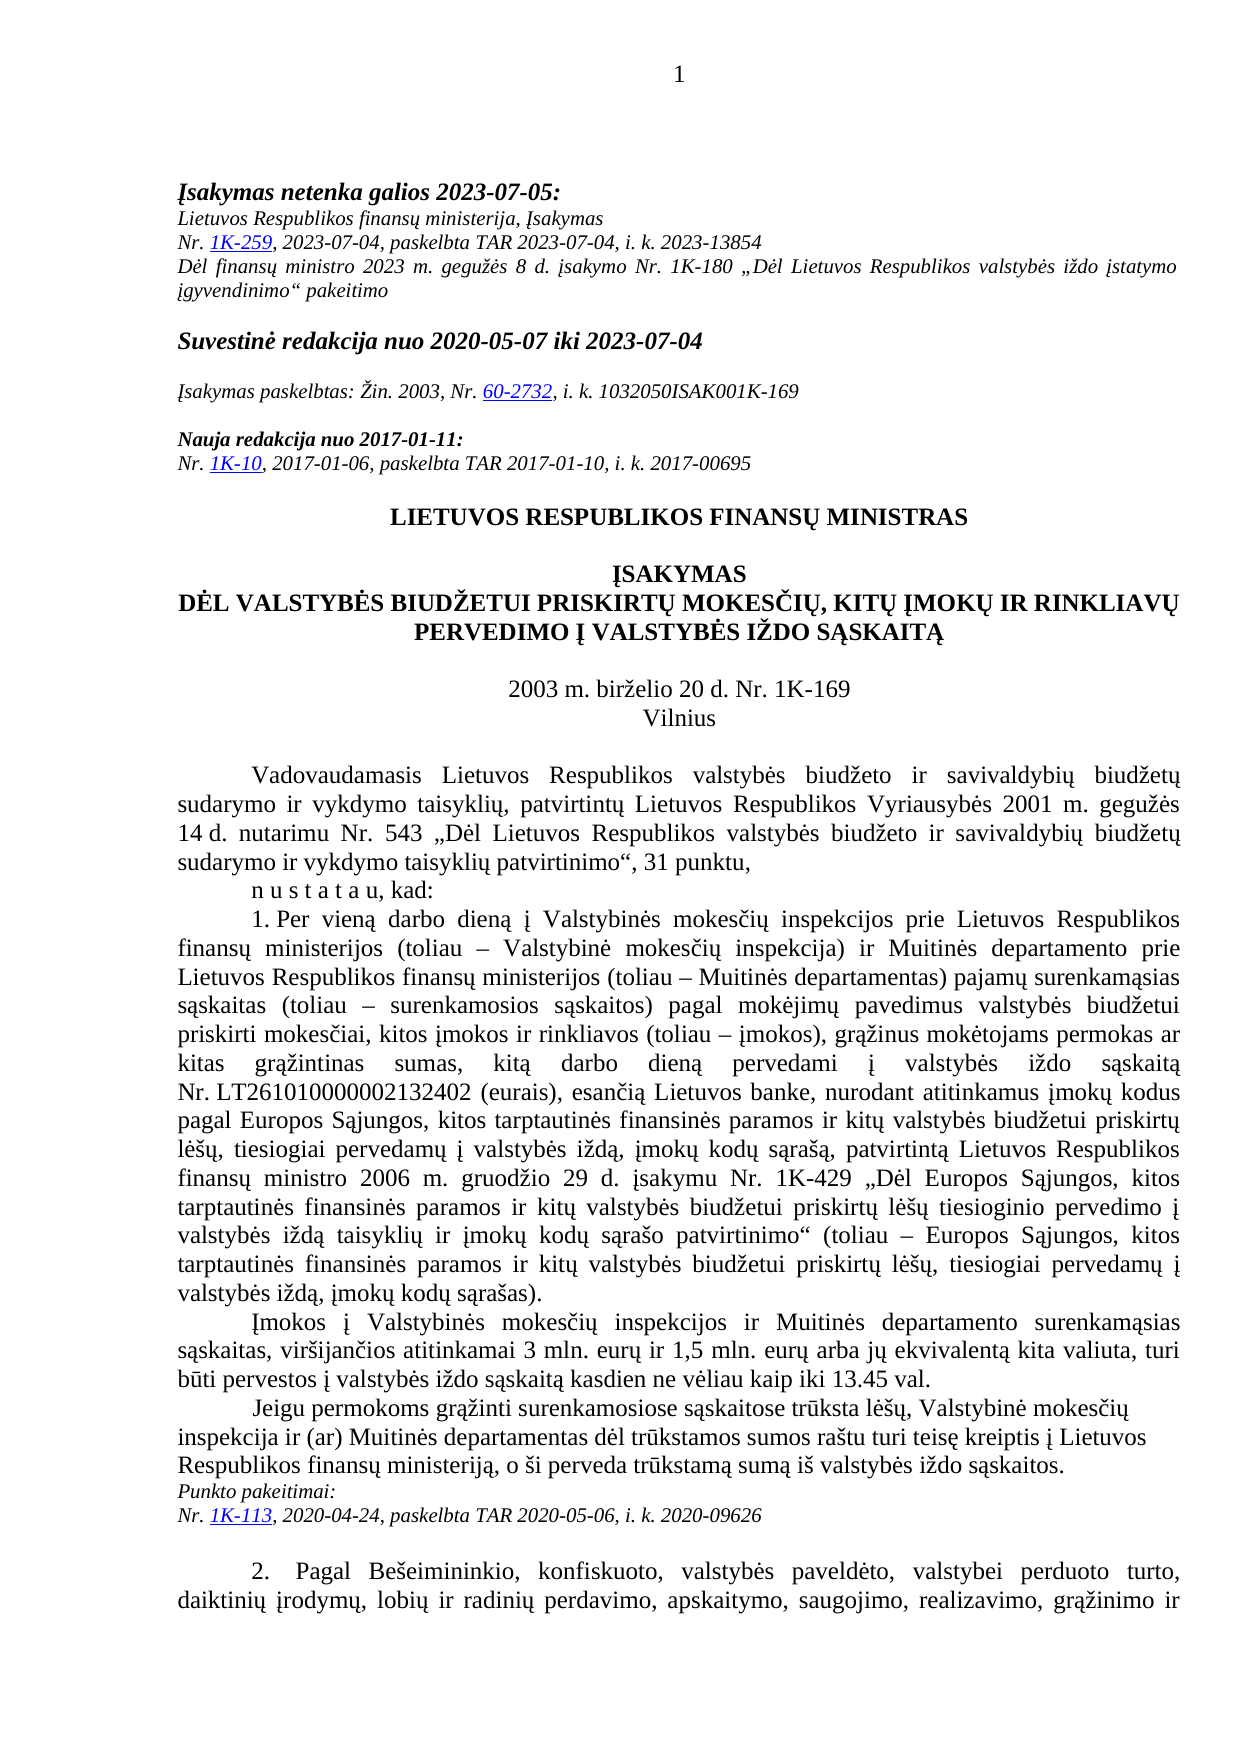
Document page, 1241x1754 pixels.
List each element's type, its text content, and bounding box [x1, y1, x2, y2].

text Dėl finansų ministro 2023 m. gegužės 8 d. įsakymo Nr. 1K-180 „Dėl Lietuvos Respublikos valstybės iždo įstatymo įgyvendinimo“ pakeitimo [177, 254, 1181, 302]
text Įmokos į Valstybinės mokesčių inspekcijos ir Muitinės departamento surenkamąsias sąskaitas, viršijančios atitinkamai 3 mln. eurų ir 1,5 mln. eurų arba jų ekvivalentą kita valiuta, turi būti pervestos į valstybės iždo sąskaitą kasdien ne vėliau kaip iki 13.45 val. [177, 1307, 1181, 1393]
text n u s t a t a u, kad: [251, 875, 1181, 904]
text LIETUVOS RESPUBLIKOS FINANSŲ MINISTRAS [177, 502, 1181, 530]
text Nr. 1K-113, 2020-04-24, paskelbta TAR 2020-05-06, i. k. 2020-09626 [177, 1503, 1181, 1527]
text Lietuvos Respublikos finansų ministerija, Įsakymas [177, 206, 1181, 230]
text Punkto pakeitimai: [177, 1479, 1181, 1503]
text 1. Per vieną darbo dieną į Valstybinės mokesčių inspekcijos prie Lietuvos Respublikos finansų ministerijos (toliau – Valstybinė mokesčių inspekcija) ir Muitinės departamento prie Lietuvos Respublikos finansų ministerijos (toliau – Muitinės departamentas) pajamų surenkamąsias sąskaitas (toliau – surenkamosios sąskaitos) pagal mokėjimų pavedimus valstybės biudžetui priskirti mokesčiai, kitos įmokos ir rinkliavos (toliau – įmokos), grąžinus mokėtojams permokas ar kitas grąžintinas sumas, kitą darbo dieną pervedami į valstybės iždo sąskaitą Nr. LT261010000002132402 (eurais), esančią Lietuvos banke, nurodant atitinkamus įmokų kodus pagal Europos Sąjungos, kitos tarptautinės finansinės paramos ir kitų valstybės biudžetui priskirtų lėšų, tiesiogiai pervedamų į valstybės iždą, įmokų kodų sąrašą, patvirtintą Lietuvos Respublikos finansų ministro 2006 m. gruodžio 29 d. įsakymu Nr. 1K-429 „Dėl Europos Sąjungos, kitos tarptautinės finansinės paramos ir kitų valstybės biudžetui priskirtų lėšų tiesioginio pervedimo į valstybės iždą taisyklių ir įmokų kodų sąrašo patvirtinimo“ (toliau – Europos Sąjungos, kitos tarptautinės finansinės paramos ir kitų valstybės biudžetui priskirtų lėšų, tiesiogiai pervedamų į valstybės iždą, įmokų kodų sąrašas). [177, 904, 1181, 1307]
text Vadovaudamasis Lietuvos Respublikos valstybės biudžeto ir savivaldybių biudžetų sudarymo ir vykdymo taisyklių, patvirtintų Lietuvos Respublikos Vyriausybės 2001 m. gegužės 14 d. nutarimu Nr. 543 „Dėl Lietuvos Respublikos valstybės biudžeto ir savivaldybių biudžetų sudarymo ir vykdymo taisyklių patvirtinimo“, 31 punktu, [177, 760, 1181, 875]
text Nr. 1K-259, 2023-07-04, paskelbta TAR 2023-07-04, i. k. 2023-13854 [177, 230, 1181, 254]
text Įsakymas paskelbtas: Žin. 2003, Nr. 60-2732, i. k. 1032050ISAK001K-169 [177, 379, 1181, 403]
text Suvestinė redakcija nuo 2020-05-07 iki 2023-07-04 [177, 326, 1181, 355]
text Įsakymas netenka galios 2023-07-05: [177, 177, 1181, 206]
text DĖL VALSTYBĖS BIUDŽETUI PRISKIRTŲ MOKESČIŲ, KITŲ ĮMOKŲ IR RINKLIAVŲ PERVEDIMO Į VALSTYBĖS IŽDO SĄSKAITĄ [177, 588, 1181, 645]
text 2003 m. birželio 20 d. Nr. 1K-169 [177, 674, 1181, 703]
text ĮSAKYMAS [177, 559, 1181, 588]
text Nauja redakcija nuo 2017-01-11: [177, 427, 1181, 451]
text 2. Pagal Bešeimininkio, konfiskuoto, valstybės paveldėto, valstybei perduoto turto, daiktinių įrodymų, lobių ir radinių perdavimo, apskaitymo, saugojimo, realizavimo, grąžinimo ir [177, 1556, 1181, 1613]
text Nr. 1K-10, 2017-01-06, paskelbta TAR 2017-01-10, i. k. 2017-00695 [177, 451, 1181, 475]
text Jeigu permokoms grąžinti surenkamosiose sąskaitose trūksta lėšų, Valstybinė mokesčių inspekcija ir (ar) Muitinės departamentas dėl trūkstamos sumos raštu turi teisę kreiptis į Lietuvos Respublikos finansų ministeriją, o ši perveda trūkstamą sumą iš valstybės iždo sąskaitos. [177, 1393, 1181, 1479]
text Vilnius [177, 703, 1181, 732]
